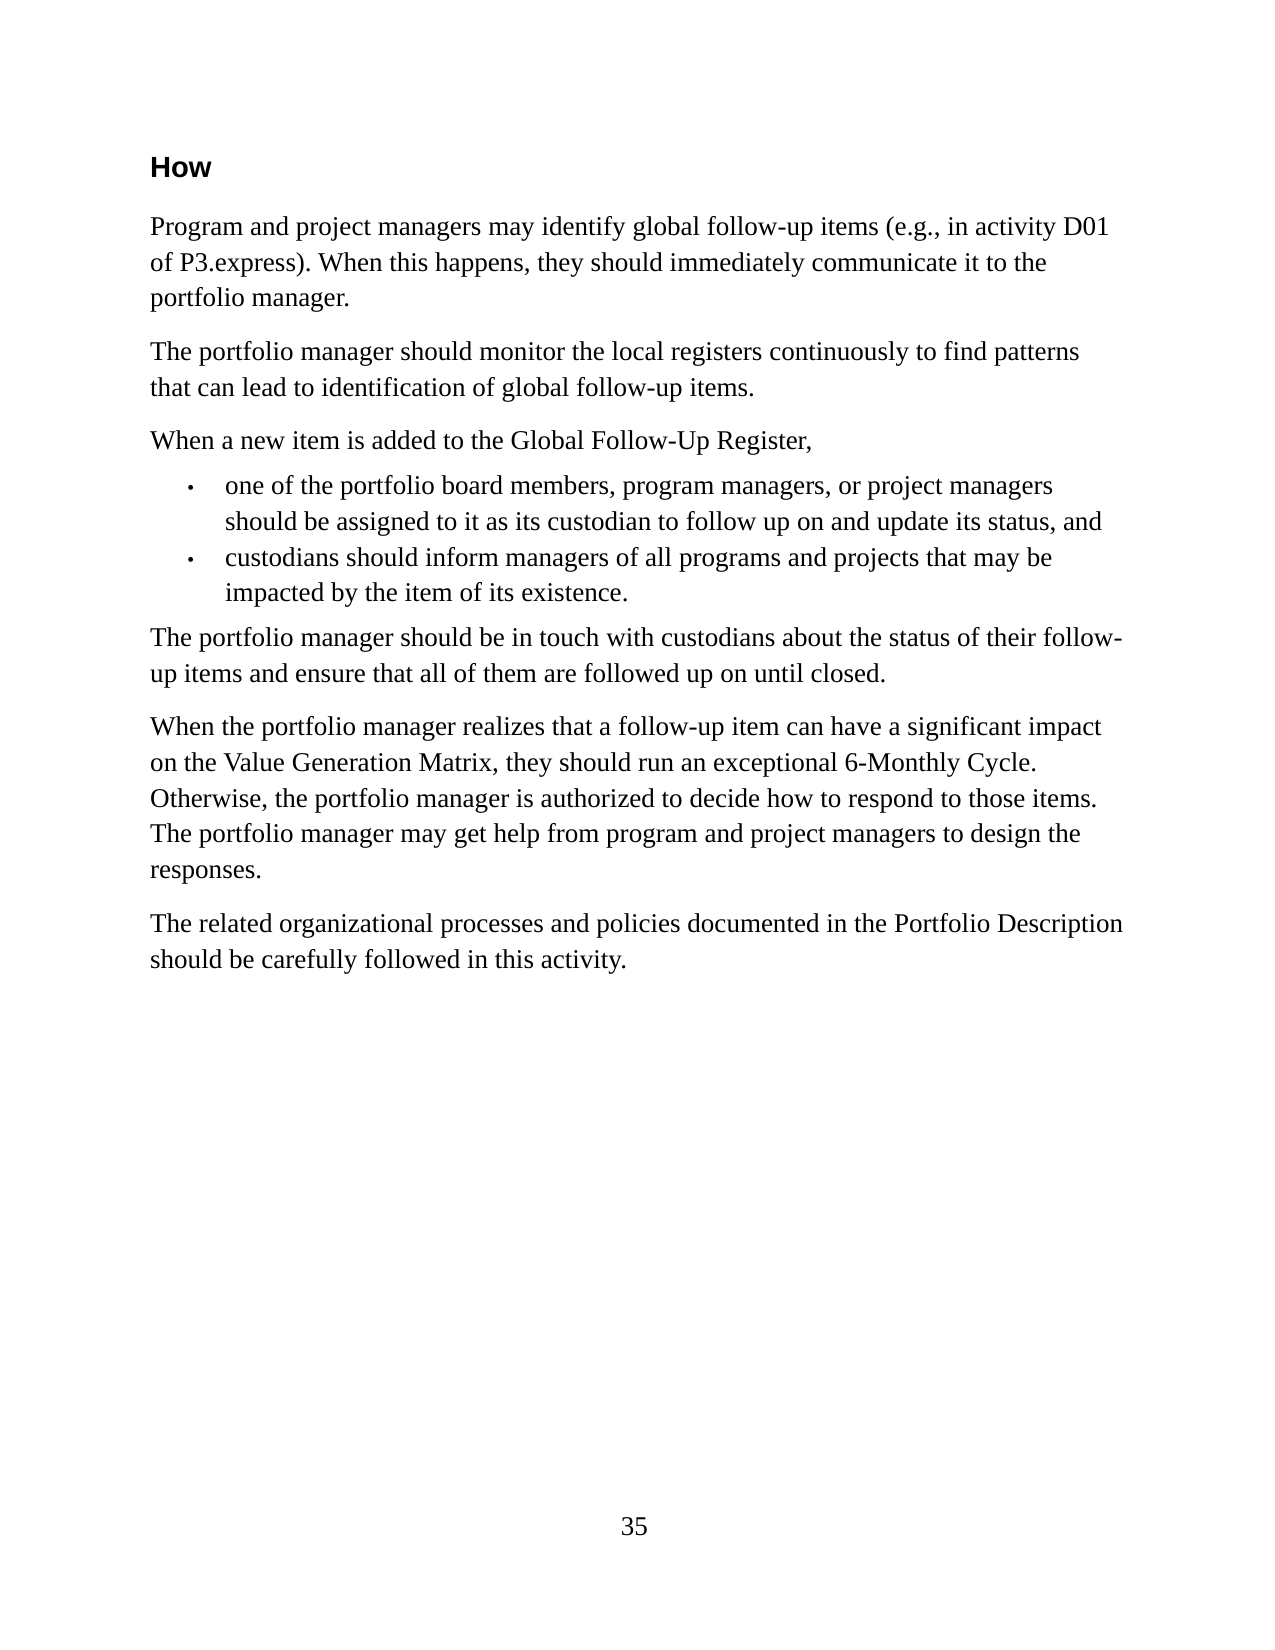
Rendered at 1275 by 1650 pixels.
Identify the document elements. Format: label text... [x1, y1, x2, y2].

text When a new item is added to the Global Follow-Up Register, [150, 424, 1125, 456]
text When the portfolio manager realizes that a follow-up item can have a significant impact on the Value Generation Matrix, they should run an exceptional 6-Monthly Cycle. Otherwise, the portfolio manager is authorized to decide how to respond to those items. The portfolio manager may get help from program and project managers to design the responses. [150, 710, 1125, 884]
text The related organizational processes and policies documented in the Portfolio Description should be carefully followed in this activity. [150, 907, 1125, 974]
list custodians should inform managers of all programs and projects that may be impacted by the item of its existence. [187, 541, 1125, 607]
list one of the portfolio board members, program managers, or project managers should be assigned to it as its custodian to follow up on and update its status, and [187, 469, 1125, 536]
text The portfolio manager should be in touch with custodians about the status of their follow-up items and ensure that all of them are followed up on until closed. [150, 621, 1125, 688]
subtitle How [150, 150, 1125, 183]
text The portfolio manager should monitor the local registers continuously to find patterns that can lead to identification of global follow-up items. [150, 335, 1125, 402]
text Program and project managers may identify global follow-up items (e.g., in activity D01 of P3.express). When this happens, they should immediately communicate it to the portfolio manager. [150, 210, 1125, 313]
